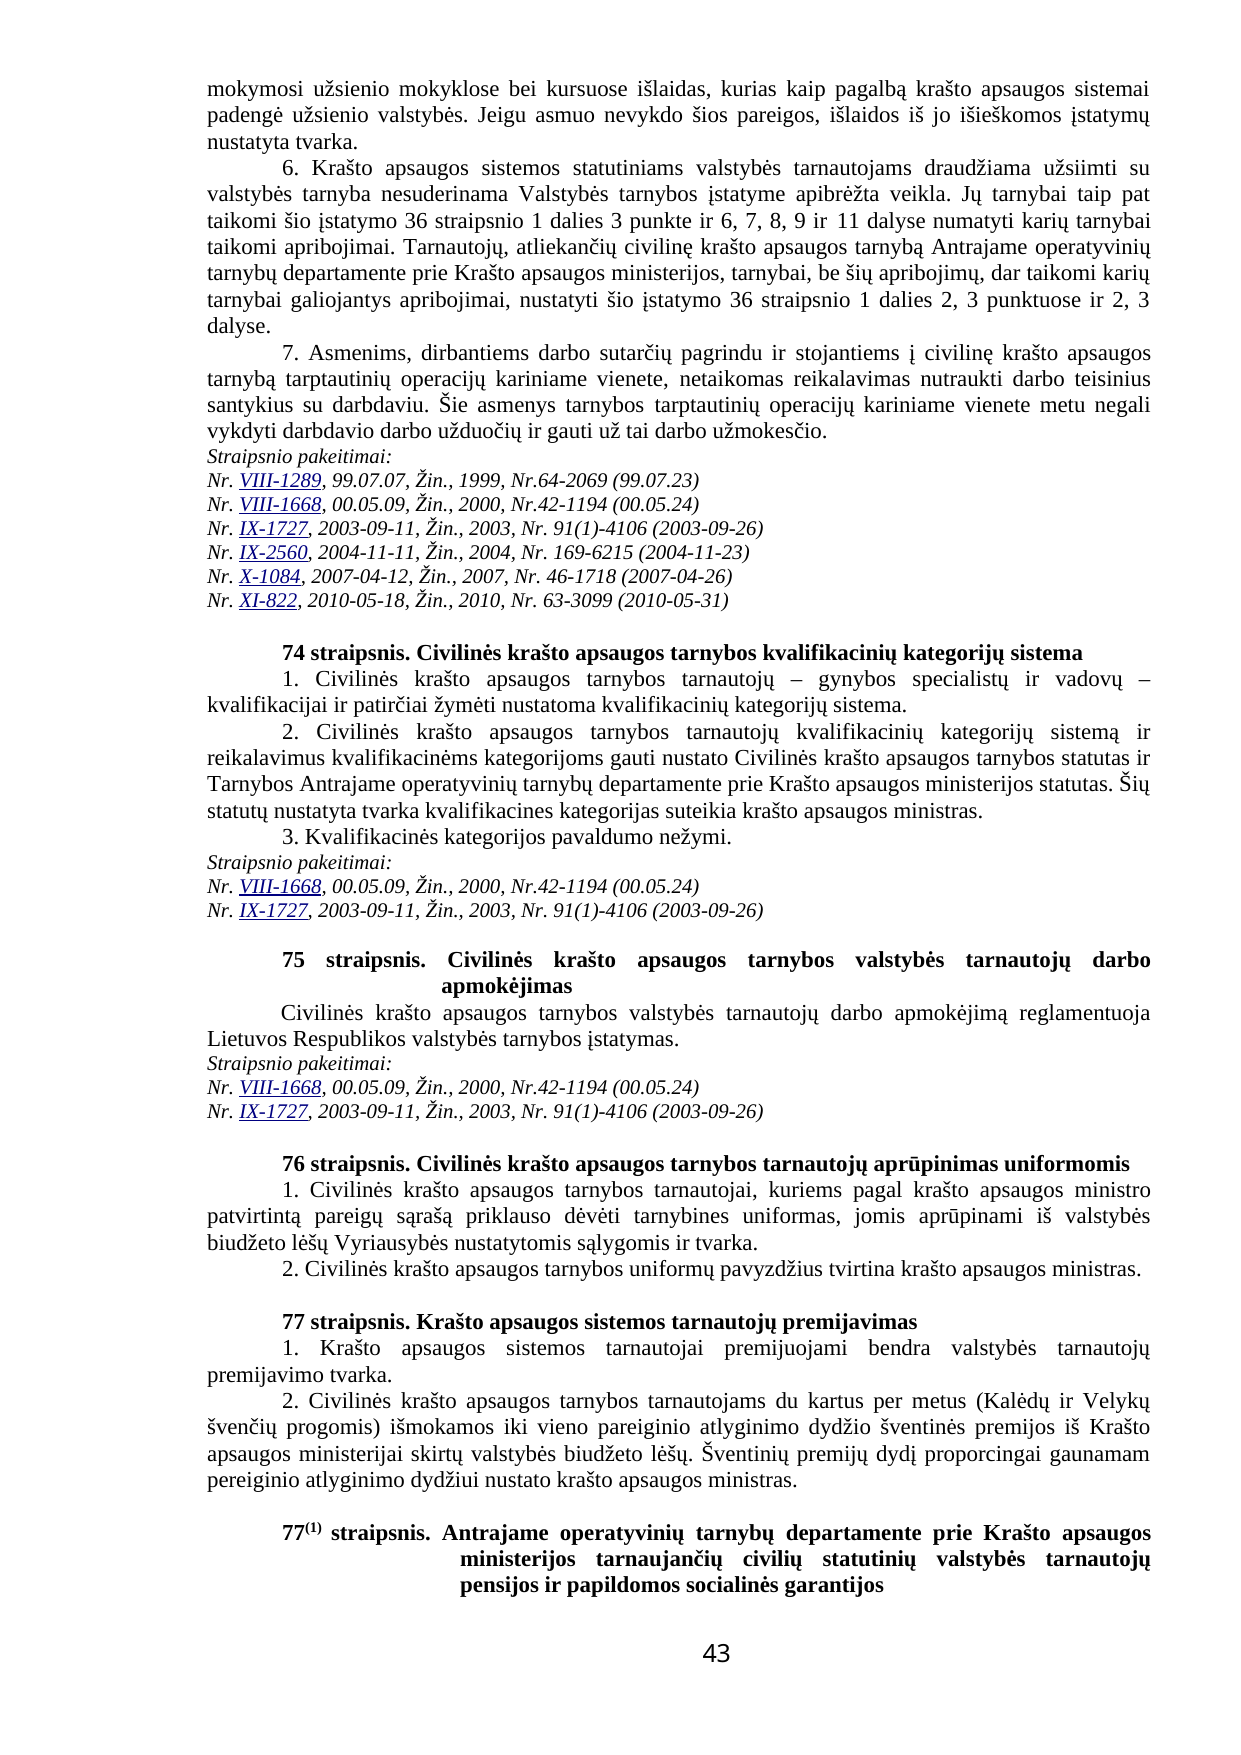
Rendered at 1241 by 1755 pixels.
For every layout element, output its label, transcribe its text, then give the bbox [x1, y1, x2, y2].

text Nr. VIII-1668, 00.05.09, Žin., 2000, Nr.42-1194 (00.05.24) [207, 874, 1152, 898]
text Civilinės krašto apsaugos tarnybos valstybės tarnautojų darbo apmokėjimą reglamentuoja Lietuvos Respublikos valstybės tarnybos įstatymas. [207, 998, 1152, 1051]
text Nr. X-1084, 2007-04-12, Žin., 2007, Nr. 46-1718 (2007-04-26) [207, 564, 1152, 588]
text Straipsnio pakeitimai: [207, 1051, 1152, 1075]
text Nr. VIII-1668, 00.05.09, Žin., 2000, Nr.42-1194 (00.05.24) [207, 1075, 1152, 1099]
text Nr. VIII-1668, 00.05.09, Žin., 2000, Nr.42-1194 (00.05.24) [207, 492, 1152, 516]
text 74 straipsnis. Civilinės krašto apsaugos tarnybos kvalifikacinių kategorijų sistema [282, 639, 1152, 665]
text Nr. IX-2560, 2004-11-11, Žin., 2004, Nr. 169-6215 (2004-11-23) [207, 540, 1152, 564]
text Nr. IX-1727, 2003-09-11, Žin., 2003, Nr. 91(1)-4106 (2003-09-26) [207, 516, 1152, 540]
text 77(1) straipsnis. Antrajame operatyvinių tarnybų departamente prie Krašto apsaugos ministerijos tarnaujančių civilių statutinių valstybės tarnautojų pensijos ir papildomos socialinės garantijos [282, 1519, 1152, 1598]
text Straipsnio pakeitimai: [207, 849, 1152, 874]
text mokymosi užsienio mokyklose bei kursuose išlaidas, kurias kaip pagalbą krašto apsaugos sistemai padengė užsienio valstybės. Jeigu asmuo nevykdo šios pareigos, išlaidos iš jo išieškomos įstatymų nustatyta tvarka. [207, 75, 1152, 154]
text 2. Civilinės krašto apsaugos tarnybos uniformų pavyzdžius tvirtina krašto apsaugos ministras. [207, 1255, 1152, 1282]
text 6. Krašto apsaugos sistemos statutiniams valstybės tarnautojams draudžiama užsiimti su valstybės tarnyba nesuderinama Valstybės tarnybos įstatyme apibrėžta veikla. Jų tarnybai taip pat taikomi šio įstatymo 36 straipsnio 1 dalies 3 punkte ir 6, 7, 8, 9 ir 11 dalyse numatyti karių tarnybai taikomi apribojimai. Tarnautojų, atliekančių civilinę krašto apsaugos tarnybą Antrajame operatyvinių tarnybų departamente prie Krašto apsaugos ministerijos, tarnybai, be šių apribojimų, dar taikomi karių tarnybai galiojantys apribojimai, nustatyti šio įstatymo 36 straipsnio 1 dalies 2, 3 punktuose ir 2, 3 dalyse. [207, 154, 1152, 338]
text Nr. XI-822, 2010-05-18, Žin., 2010, Nr. 63-3099 (2010-05-31) [207, 588, 1152, 612]
text Nr. IX-1727, 2003-09-11, Žin., 2003, Nr. 91(1)-4106 (2003-09-26) [207, 898, 1152, 922]
text 7. Asmenims, dirbantiems darbo sutarčių pagrindu ir stojantiems į civilinę krašto apsaugos tarnybą tarptautinių operacijų kariniame vienete, netaikomas reikalavimas nutraukti darbo teisinius santykius su darbdaviu. Šie asmenys tarnybos tarptautinių operacijų kariniame vienete metu negali vykdyti darbdavio darbo užduočių ir gauti už tai darbo užmokesčio. [207, 338, 1152, 444]
text 2. Civilinės krašto apsaugos tarnybos tarnautojų kvalifikacinių kategorijų sistemą ir reikalavimus kvalifikacinėms kategorijoms gauti nustato Civilinės krašto apsaugos tarnybos statutas ir Tarnybos Antrajame operatyvinių tarnybų departamente prie Krašto apsaugos ministerijos statutas. Šių statutų nustatyta tvarka kvalifikacines kategorijas suteikia krašto apsaugos ministras. [207, 718, 1152, 823]
text Nr. IX-1727, 2003-09-11, Žin., 2003, Nr. 91(1)-4106 (2003-09-26) [207, 1099, 1152, 1123]
text 1. Civilinės krašto apsaugos tarnybos tarnautojai, kuriems pagal krašto apsaugos ministro patvirtintą pareigų sąrašą priklauso dėvėti tarnybines uniformas, jomis aprūpinami iš valstybės biudžeto lėšų Vyriausybės nustatytomis sąlygomis ir tvarka. [207, 1176, 1152, 1255]
text 77 straipsnis. Krašto apsaugos sistemos tarnautojų premijavimas [207, 1308, 1152, 1334]
text 1. Civilinės krašto apsaugos tarnybos tarnautojų – gynybos specialistų ir vadovų – kvalifikacijai ir patirčiai žymėti nustatoma kvalifikacinių kategorijų sistema. [207, 665, 1152, 718]
text 1. Krašto apsaugos sistemos tarnautojai premijuojami bendra valstybės tarnautojų premijavimo tvarka. [207, 1334, 1152, 1387]
text 76 straipsnis. Civilinės krašto apsaugos tarnybos tarnautojų aprūpinimas uniformomis [282, 1150, 1152, 1176]
text Straipsnio pakeitimai: [207, 444, 1152, 468]
text Nr. VIII-1289, 99.07.07, Žin., 1999, Nr.64-2069 (99.07.23) [207, 468, 1152, 492]
text 75 straipsnis. Civilinės krašto apsaugos tarnybos valstybės tarnautojų darbo apmokėjimas [282, 946, 1152, 998]
text 2. Civilinės krašto apsaugos tarnybos tarnautojams du kartus per metus (Kalėdų ir Velykų švenčių progomis) išmokamos iki vieno pareiginio atlyginimo dydžio šventinės premijos iš Krašto apsaugos ministerijai skirtų valstybės biudžeto lėšų. Šventinių premijų dydį proporcingai gaunamam pereiginio atlyginimo dydžiui nustato krašto apsaugos ministras. [207, 1387, 1152, 1492]
text 3. Kvalifikacinės kategorijos pavaldumo nežymi. [207, 823, 1152, 849]
